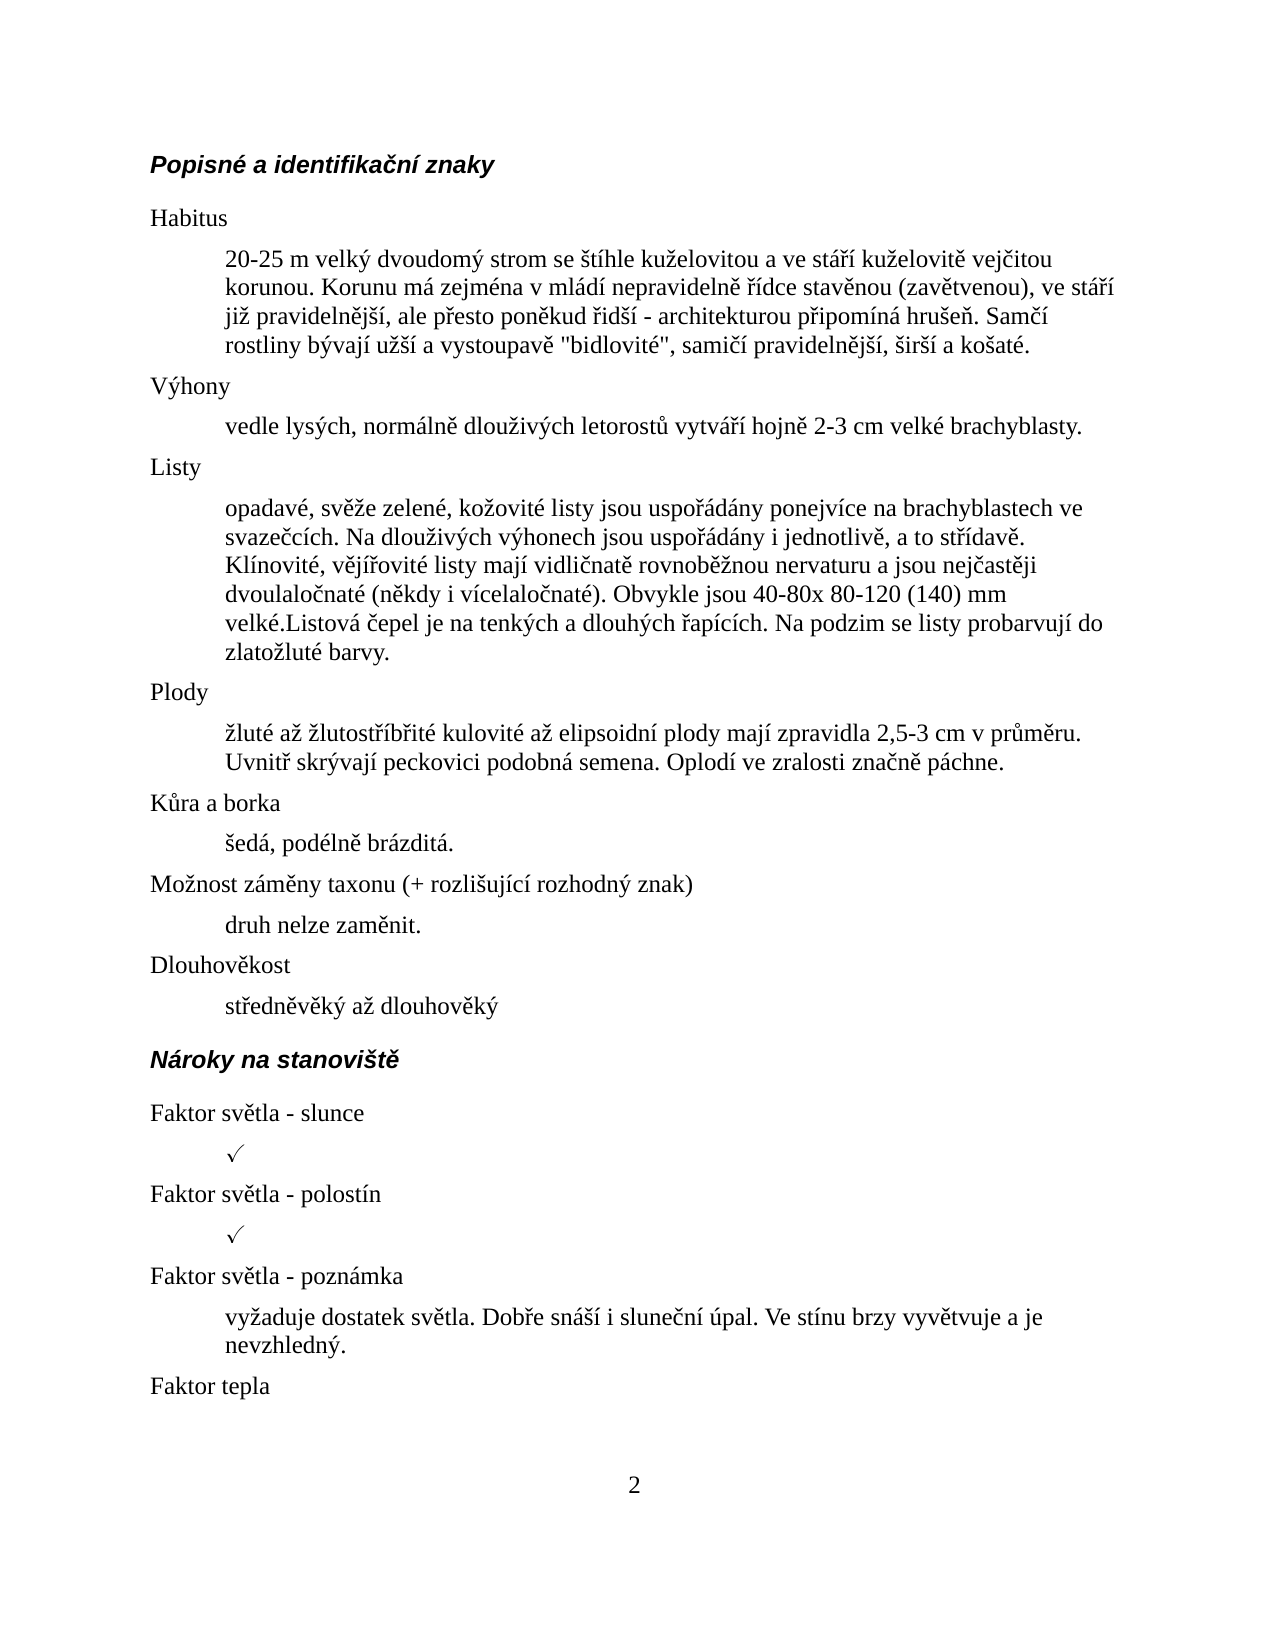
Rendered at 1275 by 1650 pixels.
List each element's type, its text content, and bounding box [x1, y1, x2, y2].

text ✓ [225, 1139, 1125, 1167]
text opadavé, svěže zelené, kožovité listy jsou uspořádány ponejvíce na brachyblastech ve svazečcích. Na dlouživých výhonech jsou uspořádány i jednotlivě, a to střídavě. Klínovité, vějířovité listy mají vidličnatě rovnoběžnou nervaturu a jsou nejčastěji dvoulaločnaté (někdy i vícelaločnaté). Obvykle jsou 40-80x 80-120 (140) mm velké.Listová čepel je na tenkých a dlouhých řapících. Na podzim se listy probarvují do zlatožluté barvy. [225, 493, 1125, 665]
text ✓ [225, 1220, 1125, 1249]
text žluté až žlutostříbřité kulovité až elipsoidní plody mají zpravidla 2,5-3 cm v průměru. Uvnitř skrývají peckovici podobná semena. Oplodí ve zralosti značně páchne. [225, 718, 1125, 776]
subtitle Nároky na stanoviště [150, 1045, 1125, 1073]
text Habitus [150, 203, 1125, 232]
text vyžaduje dostatek světla. Dobře snáší i sluneční úpal. Ve stínu brzy vyvětvuje a je nevzhledný. [225, 1302, 1125, 1359]
text vedle lysých, normálně dlouživých letorostů vytváří hojně 2-3 cm velké brachyblasty. [225, 411, 1125, 440]
text šedá, podélně brázditá. [225, 828, 1125, 857]
text Kůra a borka [150, 788, 1125, 816]
text Faktor tepla [150, 1371, 1125, 1400]
text Listy [150, 452, 1125, 481]
text Možnost záměny taxonu (+ rozlišující rozhodný znak) [150, 869, 1125, 898]
text 20-25 m velký dvoudomý strom se štíhle kuželovitou a ve stáří kuželovitě vejčitou korunou. Korunu má zejména v mládí nepravidelně řídce stavěnou (zavětvenou), ve stáří již pravidelnější, ale přesto poněkud řidší - architekturou připomíná hrušeň. Samčí rostliny bývají užší a vystoupavě "bidlovité", samičí pravidelnější, širší a košaté. [225, 244, 1125, 359]
text Faktor světla - slunce [150, 1098, 1125, 1127]
text Dlouhověkost [150, 951, 1125, 979]
text středněvěký až dlouhověký [225, 991, 1125, 1020]
text Faktor světla - polostín [150, 1179, 1125, 1208]
text Plody [150, 677, 1125, 706]
text Faktor světla - poznámka [150, 1261, 1125, 1290]
subtitle Popisné a identifikační znaky [150, 150, 1125, 178]
text druh nelze zaměnit. [225, 910, 1125, 938]
text Výhony [150, 371, 1125, 399]
